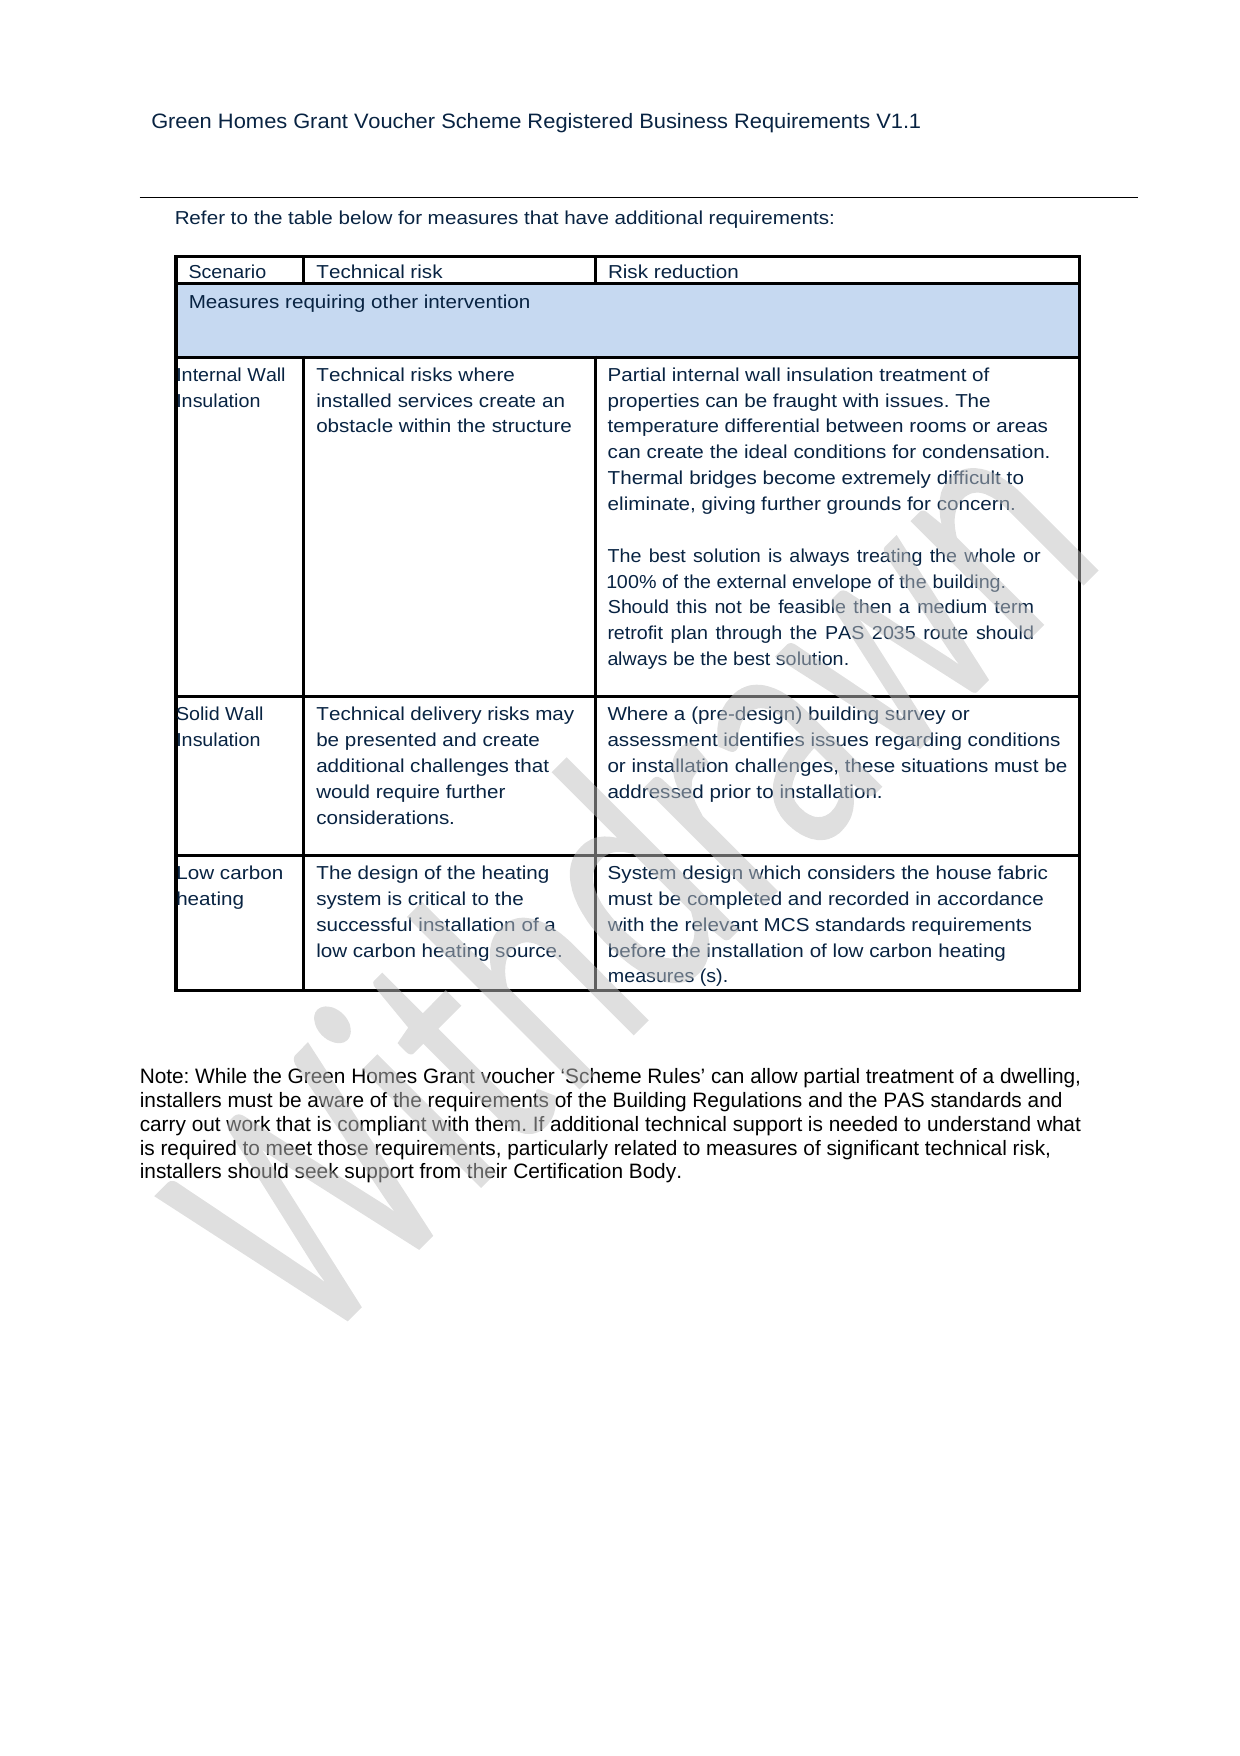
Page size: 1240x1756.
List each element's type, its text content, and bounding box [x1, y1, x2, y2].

table_header Risk reduction [597, 258, 1078, 282]
text Refer to the table below for measures that have additional requirements: [174, 207, 1102, 228]
table_cell Partial internal wall insulation treatment of properties can be fraught with issues. The temperature differential between rooms or areas can create the ideal conditions for condensation. Thermal bridges become extremely difficult to eliminate, giving further grounds for concern. The best solution is always treating the whole or 100% of the external envelope of the building. Should this not be feasible then a medium term retrofit plan through the PAS 2035 route should always be the best solution. [597, 359, 1078, 695]
text Note: While the Green Homes Grant voucher ‘Scheme Rules’ can allow partial treatment of a dwelling, installers must be aware of the requirements of the Building Regulations and the PAS standards and carry out work that is compliant with them. If additional technical support is needed to understand what is required to meet those requirements, particularly related to measures of significant technical risk, installers should seek support from their Certification Body. [323, 1063, 475, 1183]
table_cell Measures requiring other intervention [178, 285, 1078, 356]
table_header Scenario [178, 258, 302, 282]
text Note: While the Green Homes Grant voucher ‘Scheme Rules’ can allow partial treatment of a dwelling, installers must be aware of the requirements of the Building Regulations and the PAS standards and carry out work that is compliant with them. If additional technical support is needed to understand what is required to meet those requirements, particularly related to measures of significant technical risk, installers should seek support from their Certification Body. [139, 1063, 373, 1183]
table_cell Technical risks where installed services create an obstacle within the structure [305, 359, 594, 695]
table_cell System design which considers the house fabric must be completed and recorded in accordance with the relevant MCS standards requirements before the installation of low carbon heating measures (s). [597, 857, 1078, 988]
table_cell Technical delivery risks may be presented and create additional challenges that would require further considerations. [305, 698, 594, 854]
table_cell Internal Wall Insulation [178, 359, 302, 695]
table_cell The design of the heating system is critical to the successful installation of a low carbon heating source. [305, 857, 594, 988]
text Note: While the Green Homes Grant voucher ‘Scheme Rules’ can allow partial treatment of a dwelling, installers must be aware of the requirements of the Building Regulations and the PAS standards and carry out work that is compliant with them. If additional technical support is needed to understand what is required to meet those requirements, particularly related to measures of significant technical risk, installers should seek support from their Certification Body. [388, 1063, 1102, 1183]
table_cell Low carbon heating [178, 857, 302, 988]
table_cell Where a (pre-design) building survey or assessment identifies issues regarding conditions or installation challenges, these situations must be addressed prior to installation. [597, 698, 1078, 854]
text Green Homes Grant Voucher Scheme Registered Business Requirements V1.1 [151, 109, 1102, 133]
table_cell Solid Wall Insulation [178, 698, 302, 854]
table_header Technical risk [305, 258, 594, 282]
